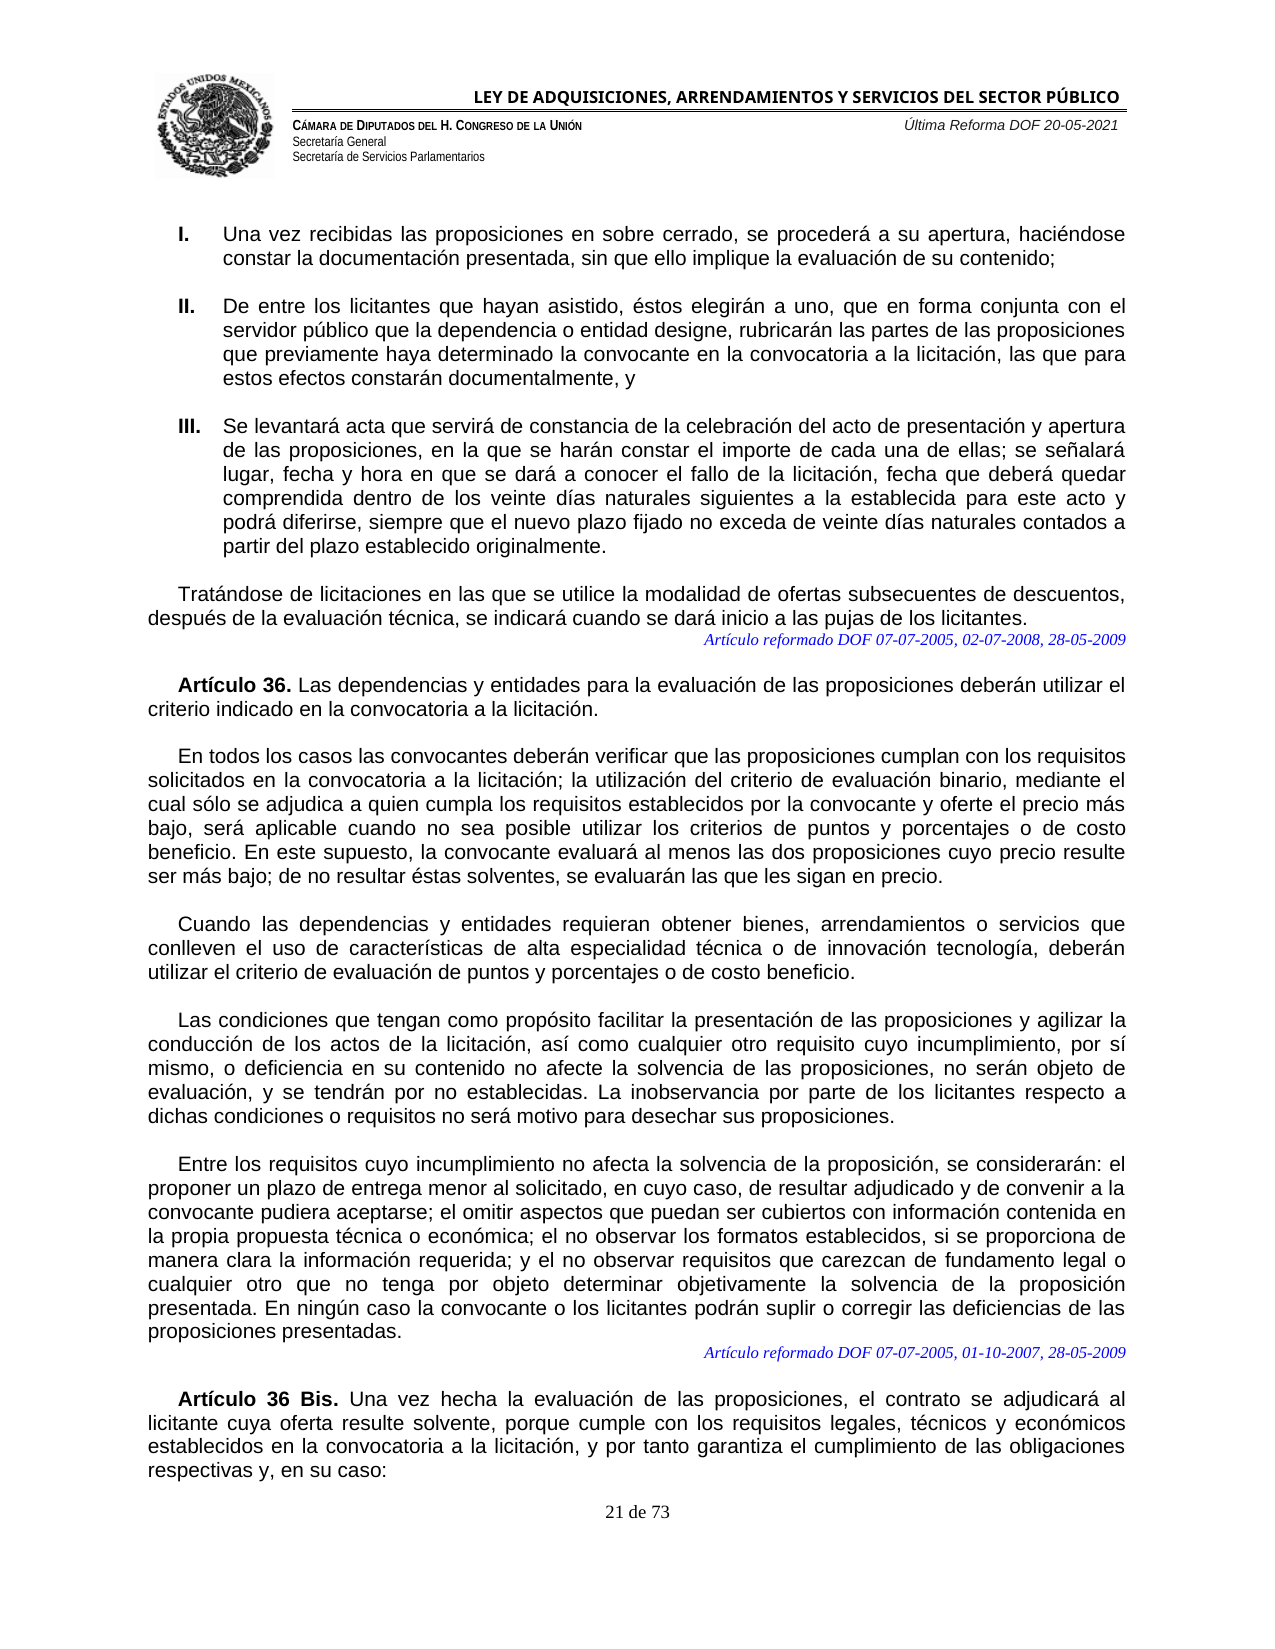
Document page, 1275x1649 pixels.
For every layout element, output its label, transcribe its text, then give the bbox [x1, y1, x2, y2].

text Artículo reformado DOF 07-07-2005, 01-10-2007, 28-05-2009 [148, 1343, 1127, 1362]
text II. De entre los licitantes que hayan asistido, éstos elegirán a uno, que en forma conjunta con el servidor público que la dependencia o entidad designe, rubricarán las partes de las proposiciones que previamente haya determinado la convocante en la convocatoria a la licitación, las que para estos efectos constarán documentalmente, y [178, 294, 1127, 390]
text I. Una vez recibidas las proposiciones en sobre cerrado, se procederá a su apertura, haciéndose constar la documentación presentada, sin que ello implique la evaluación de su contenido; [178, 222, 1127, 270]
text Entre los requisitos cuyo incumplimiento no afecta la solvencia de la proposición, se considerarán: el proponer un plazo de entrega menor al solicitado, en cuyo caso, de resultar adjudicado y de convenir a la convocante pudiera aceptarse; el omitir aspectos que puedan ser cubiertos con información contenida en la propia propuesta técnica o económica; el no observar los formatos establecidos, si se proporciona de manera clara la información requerida; y el no observar requisitos que carezcan de fundamento legal o cualquier otro que no tenga por objeto determinar objetivamente la solvencia de la proposición presentada. En ningún caso la convocante o los licitantes podrán suplir o corregir las deficiencias de las proposiciones presentadas. [148, 1152, 1127, 1343]
text Cuando las dependencias y entidades requieran obtener bienes, arrendamientos o servicios que conlleven el uso de características de alta especialidad técnica o de innovación tecnología, deberán utilizar el criterio de evaluación de puntos y porcentajes o de costo beneficio. [148, 912, 1127, 984]
text Artículo reformado DOF 07-07-2005, 02-07-2008, 28-05-2009 [148, 629, 1127, 648]
text En todos los casos las convocantes deberán verificar que las proposiciones cumplan con los requisitos solicitados en la convocatoria a la licitación; la utilización del criterio de evaluación binario, mediante el cual sólo se adjudica a quien cumpla los requisitos establecidos por la convocante y oferte el precio más bajo, será aplicable cuando no sea posible utilizar los criterios de puntos y porcentajes o de costo beneficio. En este supuesto, la convocante evaluará al menos las dos proposiciones cuyo precio resulte ser más bajo; de no resultar éstas solventes, se evaluarán las que les sigan en precio. [148, 744, 1127, 888]
text III. Se levantará acta que servirá de constancia de la celebración del acto de presentación y apertura de las proposiciones, en la que se harán constar el importe de cada una de ellas; se señalará lugar, fecha y hora en que se dará a conocer el fallo de la licitación, fecha que deberá quedar comprendida dentro de los veinte días naturales siguientes a la establecida para este acto y podrá diferirse, siempre que el nuevo plazo fijado no exceda de veinte días naturales contados a partir del plazo establecido originalmente. [178, 414, 1127, 557]
text Artículo 36. Las dependencias y entidades para la evaluación de las proposiciones deberán utilizar el criterio indicado en la convocatoria a la licitación. [148, 672, 1127, 720]
text Tratándose de licitaciones en las que se utilice la modalidad de ofertas subsecuentes de descuentos, después de la evaluación técnica, se indicará cuando se dará inicio a las pujas de los licitantes. [148, 581, 1127, 629]
text Artículo 36 Bis. Una vez hecha la evaluación de las proposiciones, el contrato se adjudicará al licitante cuya oferta resulte solvente, porque cumple con los requisitos legales, técnicos y económicos establecidos en la convocatoria a la licitación, y por tanto garantiza el cumplimiento de las obligaciones respectivas y, en su caso: [148, 1386, 1127, 1482]
text Las condiciones que tengan como propósito facilitar la presentación de las proposiciones y agilizar la conducción de los actos de la licitación, así como cualquier otro requisito cuyo incumplimiento, por sí mismo, o deficiencia en su contenido no afecte la solvencia de las proposiciones, no serán objeto de evaluación, y se tendrán por no establecidas. La inobservancia por parte de los licitantes respecto a dichas condiciones o requisitos no será motivo para desechar sus proposiciones. [148, 1008, 1127, 1128]
